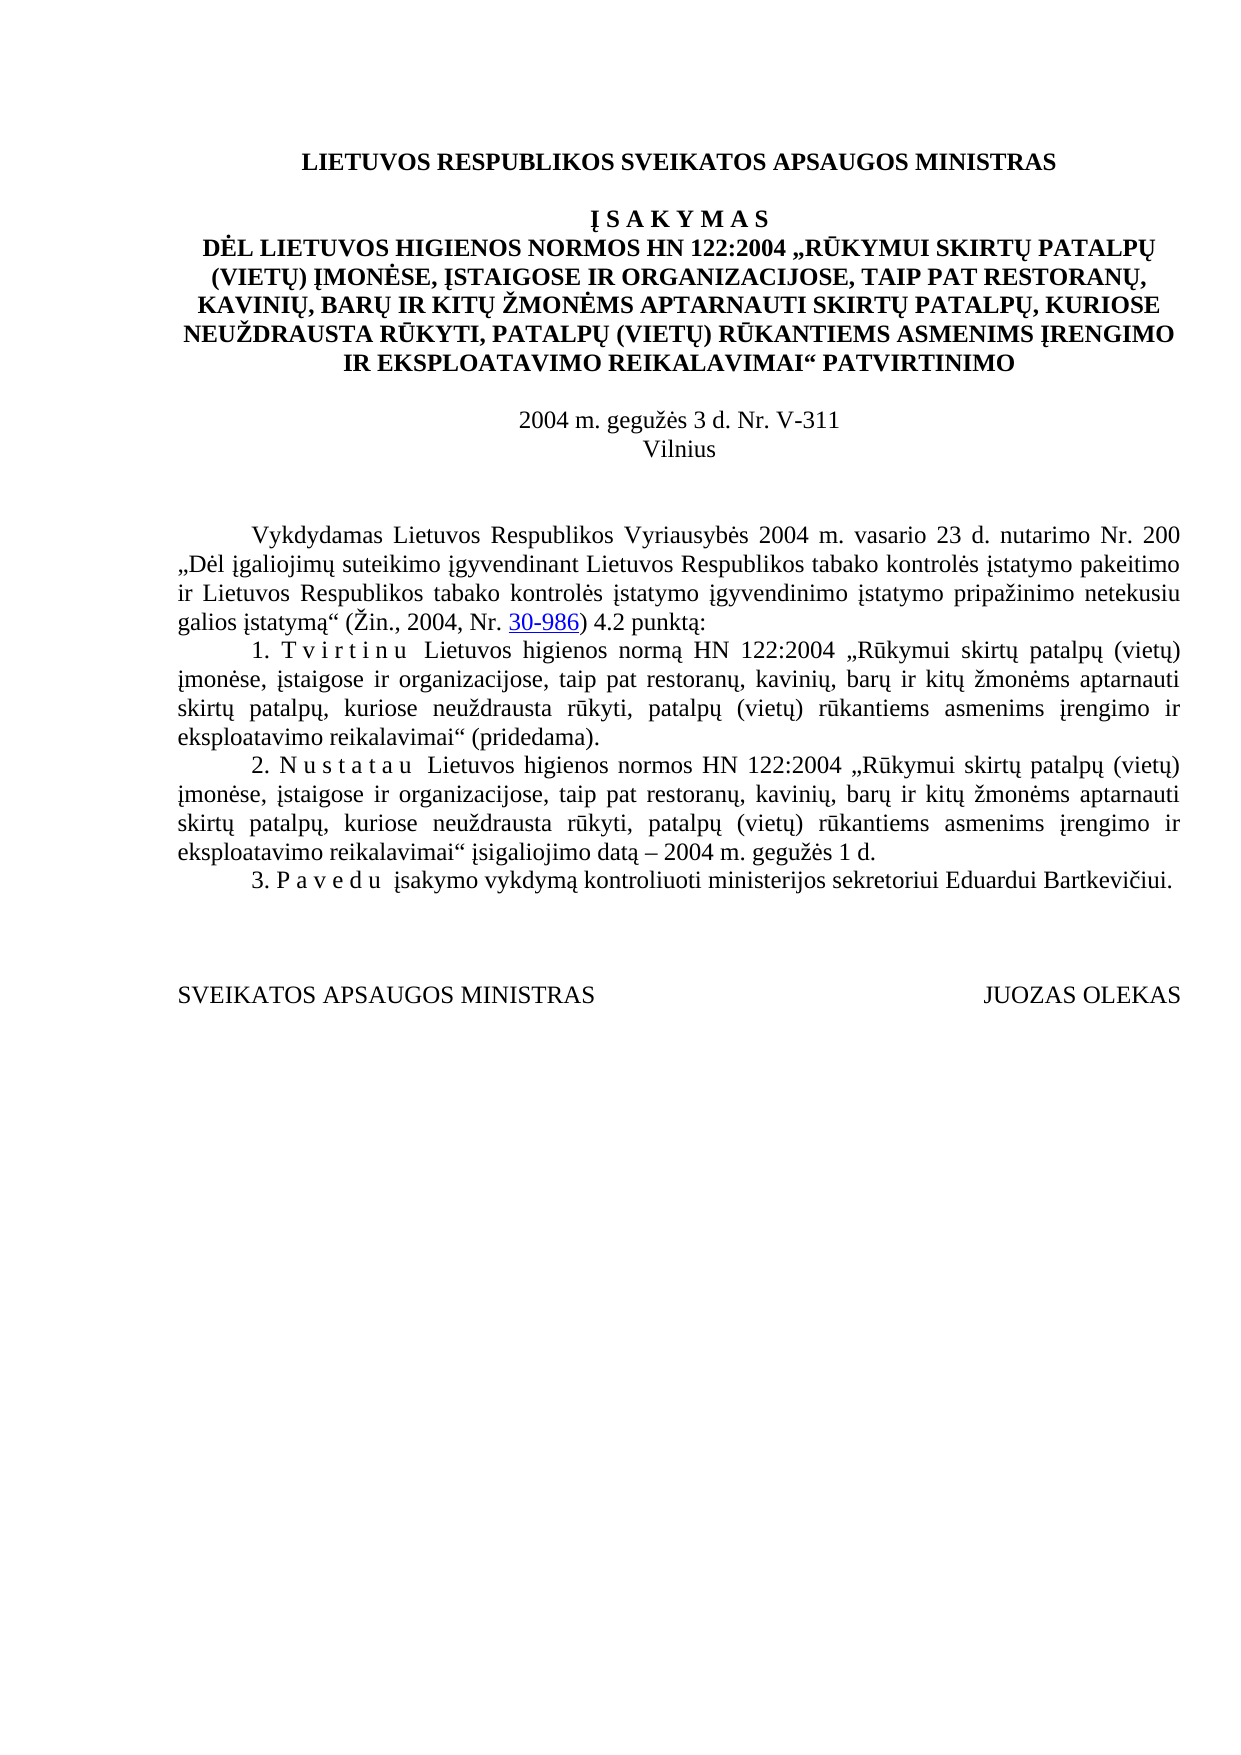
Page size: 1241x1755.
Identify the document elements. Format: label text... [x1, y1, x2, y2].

text 2. Nustatau Lietuvos higienos normos HN 122:2004 „Rūkymui skirtų patalpų (vietų) įmonėse, įstaigose ir organizacijose, taip pat restoranų, kavinių, barų ir kitų žmonėms aptarnauti skirtų patalpų, kuriose neuždrausta rūkyti, patalpų (vietų) rūkantiems asmenims įrengimo ir eksploatavimo reikalavimai“ įsigaliojimo datą – 2004 m. gegužės 1 d. [177, 751, 1181, 866]
text 1. Tvirtinu Lietuvos higienos normą HN 122:2004 „Rūkymui skirtų patalpų (vietų) įmonėse, įstaigose ir organizacijose, taip pat restoranų, kavinių, barų ir kitų žmonėms aptarnauti skirtų patalpų, kuriose neuždrausta rūkyti, patalpų (vietų) rūkantiems asmenims įrengimo ir eksploatavimo reikalavimai“ (pridedama). [177, 636, 1181, 751]
text Vykdydamas Lietuvos Respublikos Vyriausybės 2004 m. vasario 23 d. nutarimo Nr. 200 „Dėl įgaliojimų suteikimo įgyvendinant Lietuvos Respublikos tabako kontrolės įstatymo pakeitimo ir Lietuvos Respublikos tabako kontrolės įstatymo įgyvendinimo įstatymo pripažinimo netekusiu galios įstatymą“ (Žin., 2004, Nr. 30-986) 4.2 punktą: [177, 521, 1181, 636]
text 3. Pavedu įsakymo vykdymą kontroliuoti ministerijos sekretoriui Eduardui Bartkevičiui. [177, 866, 1181, 894]
text Vilnius [177, 434, 1181, 463]
text SVEIKATOS APSAUGOS MINISTRAS JUOZAS OLEKAS [177, 981, 1181, 1009]
text Į S A K Y M A S [177, 204, 1181, 233]
text 2004 m. gegužės 3 d. Nr. V-311 [177, 406, 1181, 434]
text LIETUVOS RESPUBLIKOS SVEIKATOS APSAUGOS MINISTRAS [177, 147, 1181, 176]
text DĖL LIETUVOS HIGIENOS NORMOS HN 122:2004 „RŪKYMUI SKIRTŲ PATALPŲ (VIETŲ) ĮMONĖSE, ĮSTAIGOSE IR ORGANIZACIJOSE, TAIP PAT RESTORANŲ, KAVINIŲ, BARŲ IR KITŲ ŽMONĖMS APTARNAUTI SKIRTŲ PATALPŲ, KURIOSE NEUŽDRAUSTA RŪKYTI, PATALPŲ (VIETŲ) RŪKANTIEMS ASMENIMS ĮRENGIMO IR EKSPLOATAVIMO REIKALAVIMAI“ PATVIRTINIMO [177, 233, 1181, 377]
